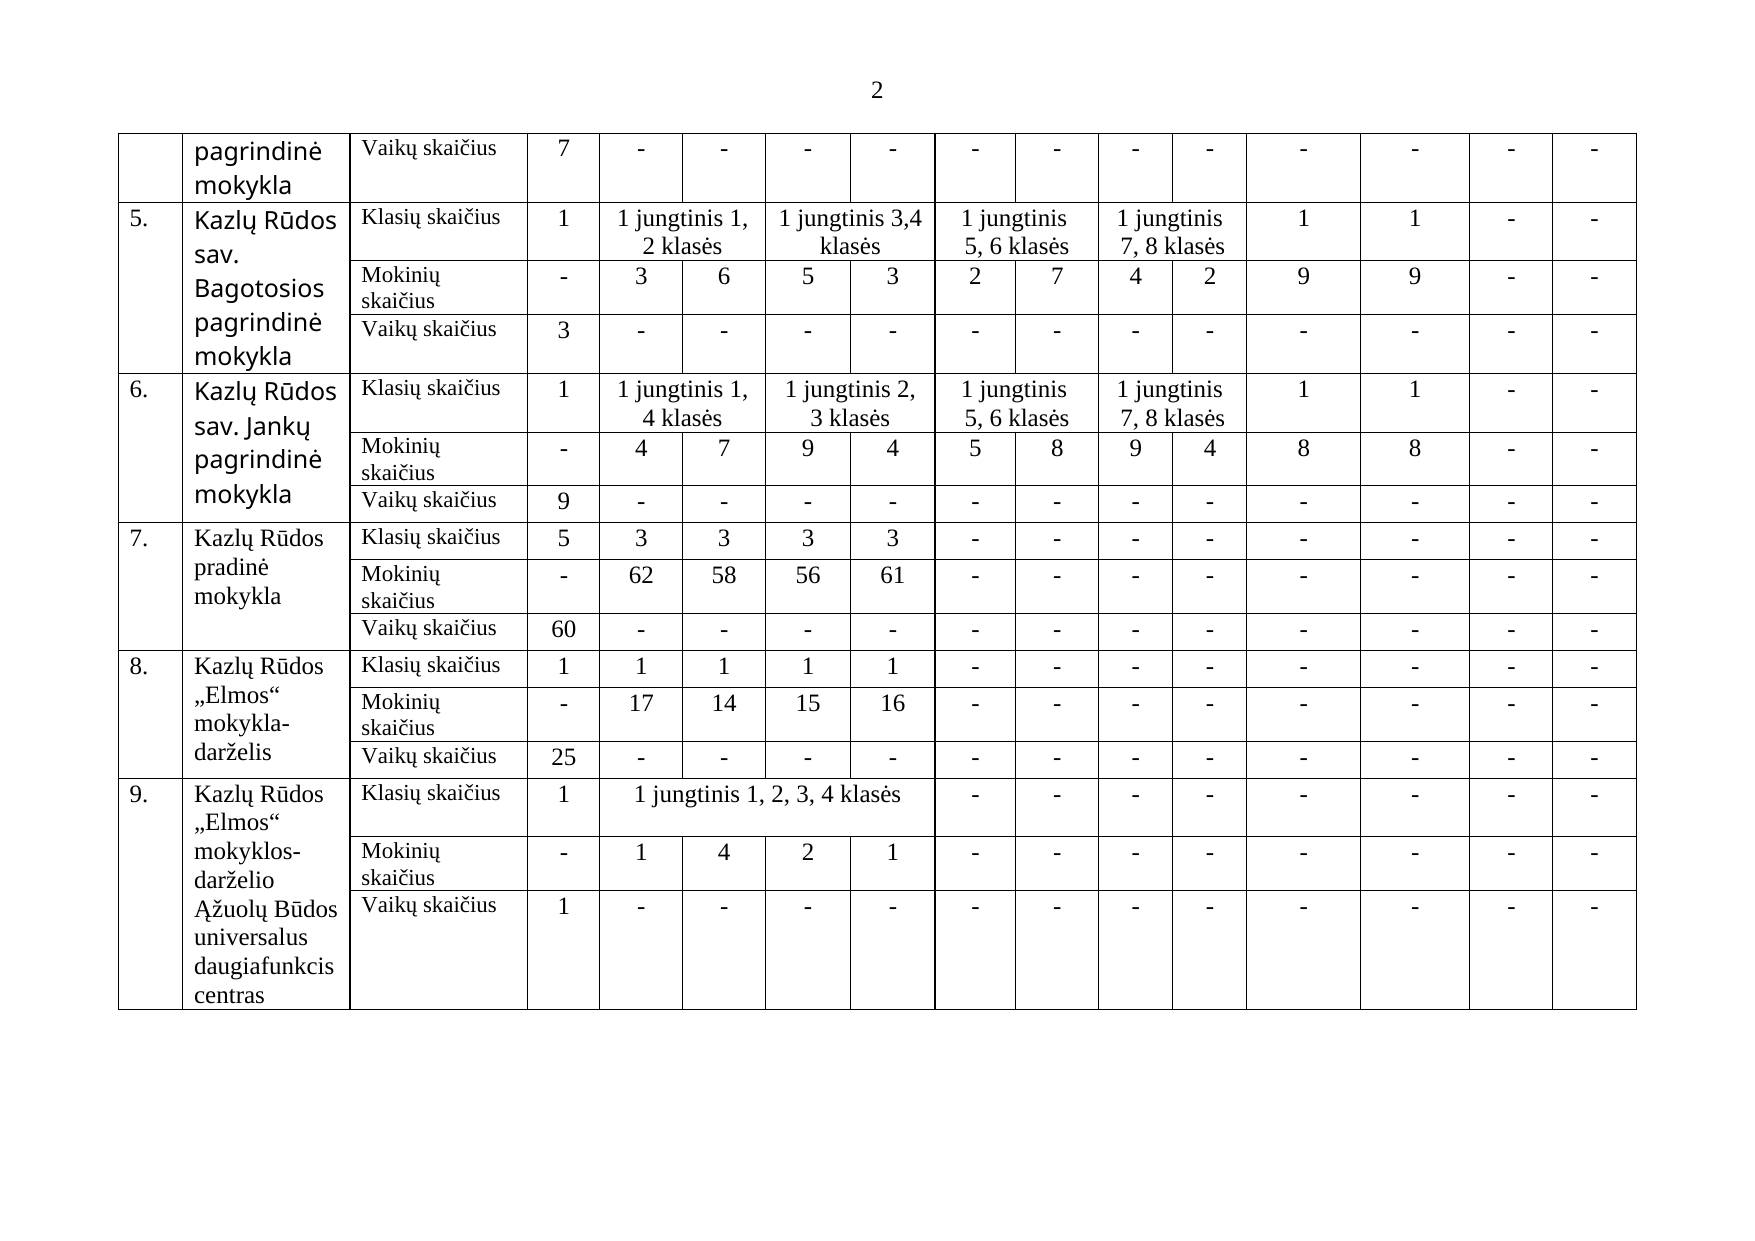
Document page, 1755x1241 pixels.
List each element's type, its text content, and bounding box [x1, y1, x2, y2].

table_cell 1 jungtinis 7, 8 klasės [1099, 203, 1246, 260]
table_cell Vaikų skaičius [351, 742, 527, 778]
table_cell Mokinių skaičius [351, 261, 527, 314]
table_cell - [1099, 779, 1172, 836]
table_cell 7 [528, 134, 599, 202]
table_cell - [936, 315, 1015, 373]
table_cell - [1016, 486, 1098, 522]
table_cell - [851, 315, 934, 373]
table_cell 1 [528, 374, 599, 432]
table_cell - [1361, 837, 1469, 890]
table_cell - [1016, 837, 1098, 890]
table_cell 1 jungtinis 5, 6 klasės [936, 374, 1098, 432]
table_cell - [766, 134, 850, 202]
table_cell 6 [683, 261, 765, 314]
table_cell - [1016, 315, 1098, 373]
table_cell - [1553, 134, 1636, 202]
table_cell 1 [528, 203, 599, 260]
table_cell - [1361, 891, 1469, 1009]
table_cell - [1470, 486, 1552, 522]
table_cell 1 [1361, 203, 1469, 260]
table_cell 8 [1247, 433, 1360, 485]
table_cell - [1553, 779, 1636, 836]
table_cell 5. [119, 203, 182, 373]
table_cell - [1553, 837, 1636, 890]
table_cell - [1470, 374, 1552, 432]
table_cell - [1173, 614, 1246, 650]
table_cell - [1016, 742, 1098, 778]
table_cell - [1361, 688, 1469, 741]
table_cell - [1247, 688, 1360, 741]
table_cell 9 [1099, 433, 1172, 485]
table_cell - [1470, 433, 1552, 485]
table_cell - [1173, 560, 1246, 613]
table_cell - [1099, 688, 1172, 741]
table_cell 1 [683, 651, 765, 687]
table_cell - [851, 891, 934, 1009]
table_cell Kazlų Rūdos „Elmos“ mokyklos-darželio Ąžuolų Būdos universalus daugiafunkcis centras [183, 779, 349, 1009]
table_cell - [600, 486, 682, 522]
table_cell - [936, 837, 1015, 890]
table_cell - [1553, 203, 1636, 260]
table_cell 1 [1247, 203, 1360, 260]
table_cell - [1470, 614, 1552, 650]
table_cell - [1016, 523, 1098, 559]
table_cell 2 [766, 837, 850, 890]
table_cell - [1361, 523, 1469, 559]
table_cell - [1361, 651, 1469, 687]
table_cell Mokinių skaičius [351, 560, 527, 613]
table_cell - [1016, 134, 1098, 202]
table_cell 7. [119, 523, 182, 650]
table_cell - [1173, 837, 1246, 890]
table_cell 1 [766, 651, 850, 687]
table_cell - [1553, 523, 1636, 559]
table_cell - [1099, 315, 1172, 373]
table_cell - [1470, 523, 1552, 559]
table_cell - [1553, 315, 1636, 373]
table_cell Kazlų Rūdos sav. Bagotosios pagrindinė mokykla [183, 203, 349, 373]
table_cell - [1173, 651, 1246, 687]
table_cell - [1470, 688, 1552, 741]
table_cell 1 [528, 651, 599, 687]
table_cell 3 [766, 523, 850, 559]
table_cell 2 [1173, 261, 1246, 314]
table_cell - [1470, 651, 1552, 687]
table_cell - [1099, 614, 1172, 650]
table_cell 1 [600, 651, 682, 687]
table_cell Vaikų skaičius [351, 891, 527, 1009]
table_cell - [851, 614, 934, 650]
table_cell 1 jungtinis 1, 2, 3, 4 klasės [600, 779, 934, 836]
table_cell Klasių skaičius [351, 779, 527, 836]
table_cell 16 [851, 688, 934, 741]
table_cell 56 [766, 560, 850, 613]
table_cell - [1247, 837, 1360, 890]
table_cell - [1016, 688, 1098, 741]
table_cell - [528, 688, 599, 741]
table_cell 3 [851, 523, 934, 559]
table_cell 4 [1099, 261, 1172, 314]
table_cell - [766, 315, 850, 373]
table_cell - [1553, 891, 1636, 1009]
table_cell - [683, 315, 765, 373]
table_cell 1 jungtinis 5, 6 klasės [936, 203, 1098, 260]
table_cell - [1553, 651, 1636, 687]
table_cell - [851, 742, 934, 778]
table_cell - [1247, 779, 1360, 836]
table_cell - [1247, 891, 1360, 1009]
table_cell - [936, 891, 1015, 1009]
table_cell - [683, 742, 765, 778]
table_cell - [1553, 560, 1636, 613]
table_cell 8 [1016, 433, 1098, 485]
table_cell 1 [1361, 374, 1469, 432]
table_cell - [1247, 742, 1360, 778]
table_cell 3 [683, 523, 765, 559]
table_cell - [1553, 742, 1636, 778]
table_cell 60 [528, 614, 599, 650]
table_cell 1 [528, 891, 599, 1009]
table_cell - [766, 891, 850, 1009]
table_cell - [1361, 315, 1469, 373]
table_cell - [766, 486, 850, 522]
table_cell - [1470, 837, 1552, 890]
table_cell 2 [936, 261, 1015, 314]
table_cell 1 [851, 651, 934, 687]
table_cell 17 [600, 688, 682, 741]
table_cell 3 [600, 261, 682, 314]
table_cell 1 jungtinis 3,4 klasės [766, 203, 934, 260]
table_cell - [1361, 134, 1469, 202]
table_cell 9 [528, 486, 599, 522]
table_cell - [1470, 315, 1552, 373]
table_cell Kazlų Rūdos pradinė mokykla [183, 523, 349, 650]
table_cell - [936, 742, 1015, 778]
table_cell - [851, 134, 934, 202]
table_cell 1 [851, 837, 934, 890]
table_cell - [1016, 779, 1098, 836]
table_cell - [1173, 742, 1246, 778]
table_cell 1 [528, 779, 599, 836]
table_cell Vaikų skaičius [351, 486, 527, 522]
table_cell - [1553, 374, 1636, 432]
table_cell - [1099, 523, 1172, 559]
table_cell - [936, 614, 1015, 650]
table_cell - [528, 433, 599, 485]
table_cell 1 [1247, 374, 1360, 432]
table_cell - [683, 891, 765, 1009]
table_cell - [1470, 560, 1552, 613]
table_cell - [936, 134, 1015, 202]
table_cell Vaikų skaičius [351, 315, 527, 373]
table_cell 9 [1247, 261, 1360, 314]
table_cell - [600, 134, 682, 202]
table_cell - [1173, 134, 1246, 202]
table_cell - [1173, 315, 1246, 373]
table_cell 7 [683, 433, 765, 485]
table_cell Klasių skaičius [351, 374, 527, 432]
table_cell Kazlų Rūdos „Elmos“ mokykla-darželis [183, 651, 349, 778]
table_cell 5 [936, 433, 1015, 485]
table_cell - [936, 651, 1015, 687]
table_cell - [1361, 486, 1469, 522]
table_cell 14 [683, 688, 765, 741]
table_cell 4 [600, 433, 682, 485]
table_cell - [936, 560, 1015, 613]
table_cell 5 [528, 523, 599, 559]
table_cell - [1099, 651, 1172, 687]
table_cell - [1553, 486, 1636, 522]
table_cell Mokinių skaičius [351, 837, 527, 890]
table_cell - [1099, 837, 1172, 890]
table_cell - [1016, 651, 1098, 687]
table_cell - [1553, 614, 1636, 650]
table_cell - [1247, 651, 1360, 687]
table_cell - [1099, 134, 1172, 202]
table_cell - [1099, 891, 1172, 1009]
table_cell - [1173, 523, 1246, 559]
table_cell - [1173, 779, 1246, 836]
table_cell - [1016, 614, 1098, 650]
table_cell - [1361, 560, 1469, 613]
table_cell - [1470, 742, 1552, 778]
table_cell - [936, 523, 1015, 559]
table_cell 9 [766, 433, 850, 485]
table_cell - [936, 779, 1015, 836]
table_cell - [600, 742, 682, 778]
table_cell - [1173, 486, 1246, 522]
table_cell - [600, 891, 682, 1009]
table_cell - [1173, 891, 1246, 1009]
table_cell - [1247, 523, 1360, 559]
table_cell - [936, 688, 1015, 741]
table_cell 1 [600, 837, 682, 890]
table_cell - [1470, 203, 1552, 260]
table_cell - [1099, 560, 1172, 613]
table_cell 4 [1173, 433, 1246, 485]
table_cell - [1470, 134, 1552, 202]
table_cell Kazlų Rūdos sav. Jankų pagrindinė mokykla [183, 374, 349, 522]
table_cell 3 [851, 261, 934, 314]
table_cell 5 [766, 261, 850, 314]
table_cell - [1016, 560, 1098, 613]
table_cell Mokinių skaičius [351, 433, 527, 485]
table_cell 3 [600, 523, 682, 559]
table_cell Klasių skaičius [351, 203, 527, 260]
table_cell - [851, 486, 934, 522]
table_cell - [1247, 315, 1360, 373]
table_cell - [528, 837, 599, 890]
table_cell 1 jungtinis 1, 4 klasės [600, 374, 765, 432]
table_cell 9. [119, 779, 182, 1009]
table_cell 6. [119, 374, 182, 522]
table_cell 4 [851, 433, 934, 485]
table_cell Mokinių skaičius [351, 688, 527, 741]
table_cell - [1247, 134, 1360, 202]
table_cell - [1173, 688, 1246, 741]
table_cell - [1553, 261, 1636, 314]
table_cell 8 [1361, 433, 1469, 485]
table_cell - [1553, 688, 1636, 741]
table_cell - [766, 614, 850, 650]
table_cell - [1470, 779, 1552, 836]
table_cell 62 [600, 560, 682, 613]
table_cell 1 jungtinis 7, 8 klasės [1099, 374, 1246, 432]
table_cell 58 [683, 560, 765, 613]
table_cell 4 [683, 837, 765, 890]
table_cell pagrindinė mokykla [183, 134, 349, 202]
table_cell 25 [528, 742, 599, 778]
table_cell [119, 134, 182, 202]
table_cell 7 [1016, 261, 1098, 314]
table_cell 8. [119, 651, 182, 778]
table_cell - [1470, 261, 1552, 314]
table_cell - [528, 261, 599, 314]
table_cell 1 jungtinis 1, 2 klasės [600, 203, 765, 260]
table_cell - [1099, 486, 1172, 522]
table_cell Klasių skaičius [351, 651, 527, 687]
table_cell - [936, 486, 1015, 522]
table_cell - [1247, 560, 1360, 613]
table_cell - [1553, 433, 1636, 485]
table_cell - [1247, 486, 1360, 522]
table_cell - [683, 134, 765, 202]
table_cell - [1361, 614, 1469, 650]
table_cell Klasių skaičius [351, 523, 527, 559]
table_cell - [600, 614, 682, 650]
table_cell - [1247, 614, 1360, 650]
table_cell 3 [528, 315, 599, 373]
table_cell 1 jungtinis 2, 3 klasės [766, 374, 934, 432]
table_cell - [1016, 891, 1098, 1009]
table_cell - [1099, 742, 1172, 778]
table_cell - [528, 560, 599, 613]
table_cell - [1361, 779, 1469, 836]
table_cell - [1361, 742, 1469, 778]
table_cell - [766, 742, 850, 778]
table_cell - [683, 614, 765, 650]
table_cell - [600, 315, 682, 373]
table_cell - [1470, 891, 1552, 1009]
table_cell 15 [766, 688, 850, 741]
table_cell Vaikų skaičius [351, 134, 527, 202]
table_cell 61 [851, 560, 934, 613]
table_cell Vaikų skaičius [351, 614, 527, 650]
table_cell 9 [1361, 261, 1469, 314]
table_cell - [683, 486, 765, 522]
